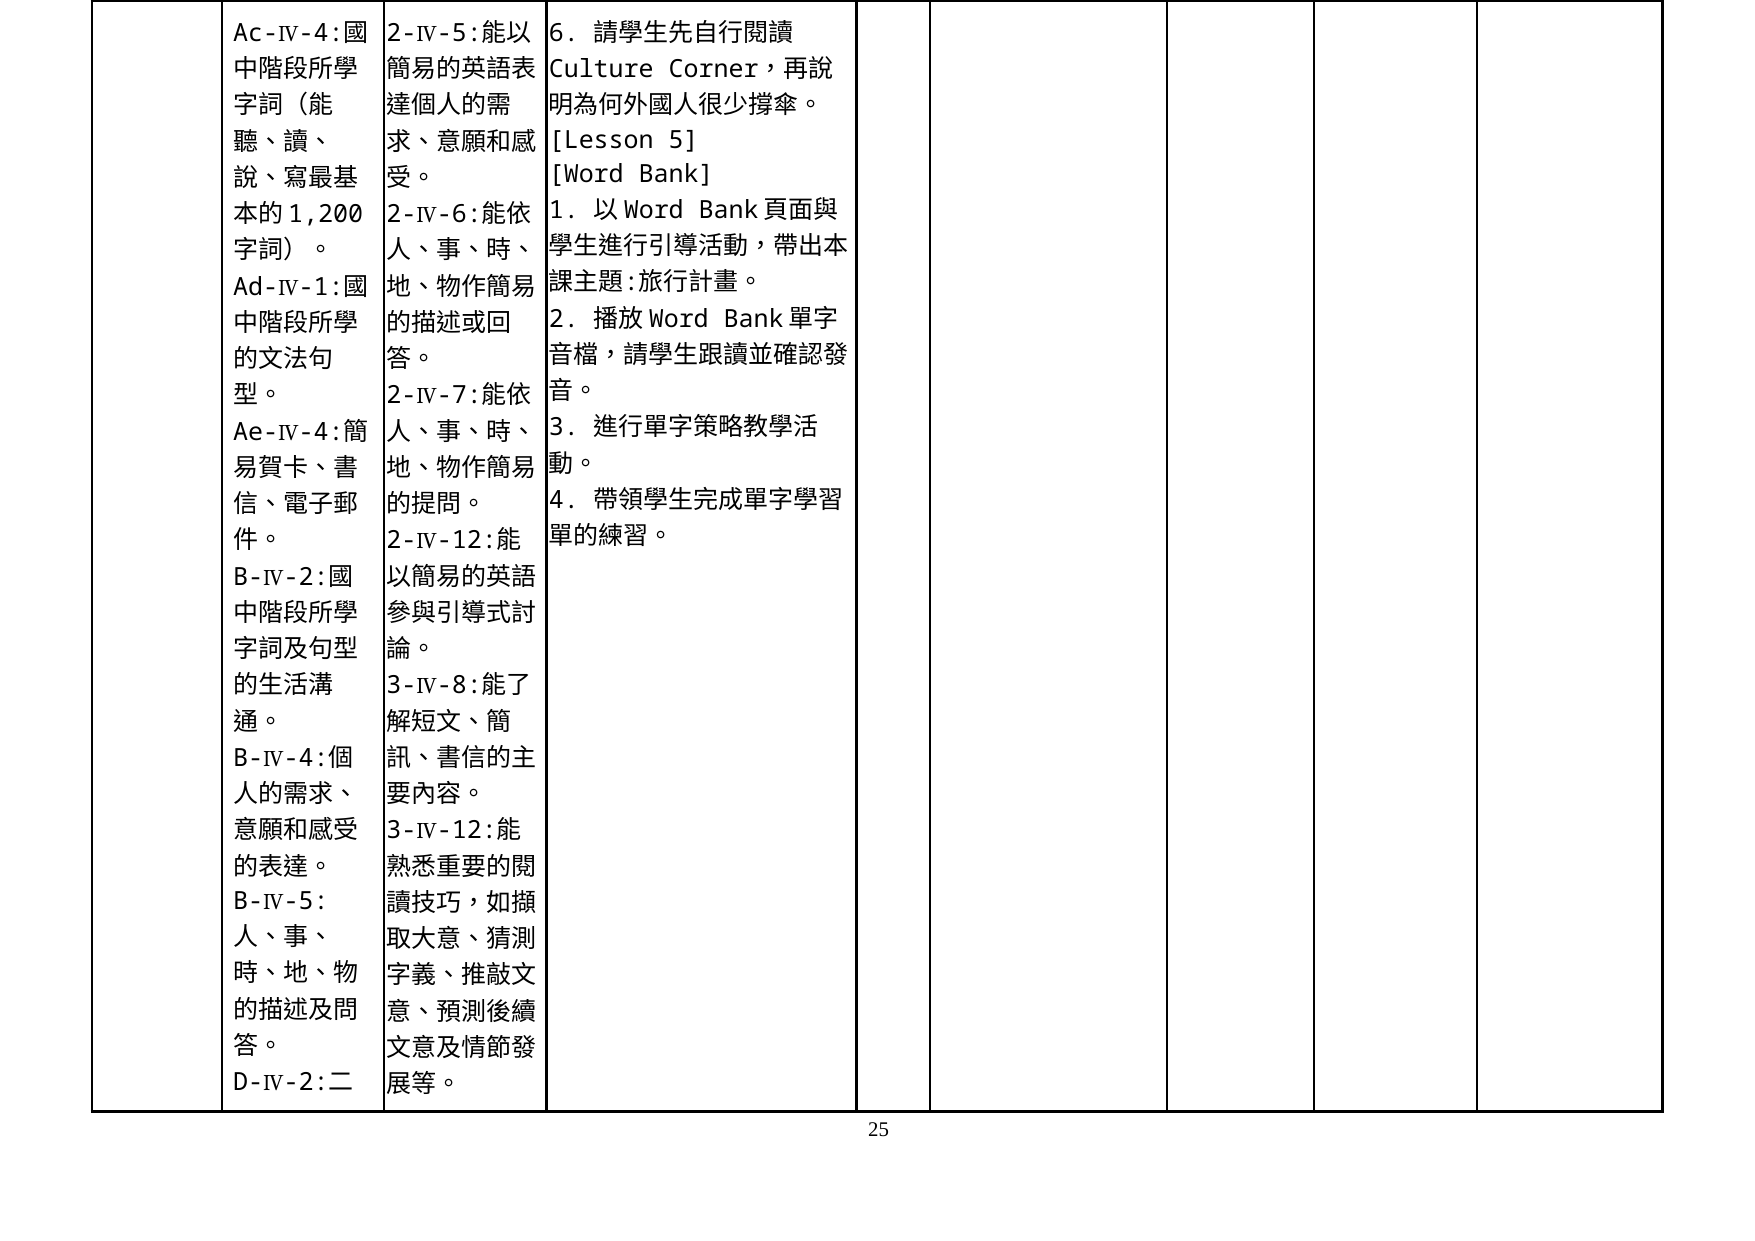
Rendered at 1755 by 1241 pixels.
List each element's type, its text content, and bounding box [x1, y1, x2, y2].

table_cell Ac-Ⅳ-4:國中階段所學字詞（能聽、讀、說、寫最基本的1,200字詞）。 Ad-Ⅳ-1:國中階段所學的文法句型。 Ae-Ⅳ-4:簡易賀卡、書信、電子郵件。 B-Ⅳ-2:國中階段所學字詞及句型的生活溝通。 B-Ⅳ-4:個人的需求、意願和感受的表達。 B-Ⅳ-5:人、事、時、地、物的描述及問答。 D-Ⅳ-2:二 [223, 2, 383, 1110]
table_cell [1168, 2, 1313, 1110]
table_cell [1478, 2, 1661, 1110]
table_cell [93, 2, 221, 1110]
table_cell [858, 2, 929, 1110]
table_cell [931, 2, 1166, 1110]
table_cell 6. 請學生先自行閱讀Culture Corner，再說明為何外國人很少撐傘。 [Lesson 5] [Word Bank] 1. 以Word Bank頁面與學生進行引導活動，帶出本課主題:旅行計畫。 2. 播放Word Bank單字音檔，請學生跟讀並確認發音。 3. 進行單字策略教學活動。 4. 帶領學生完成單字學習單的練習。 [548, 2, 855, 1110]
table_cell [1315, 2, 1476, 1110]
table_cell 2-Ⅳ-5:能以簡易的英語表達個人的需求、意願和感受。 2-Ⅳ-6:能依人、事、時、地、物作簡易的描述或回答。 2-Ⅳ-7:能依人、事、時、地、物作簡易的提問。 2-Ⅳ-12:能以簡易的英語參與引導式討論。 3-Ⅳ-8:能了解短文、簡訊、書信的主要內容。 3-Ⅳ-12:能熟悉重要的閱讀技巧，如擷取大意、猜測字義、推敲文意、預測後續文意及情節發展等。 [385, 2, 545, 1110]
